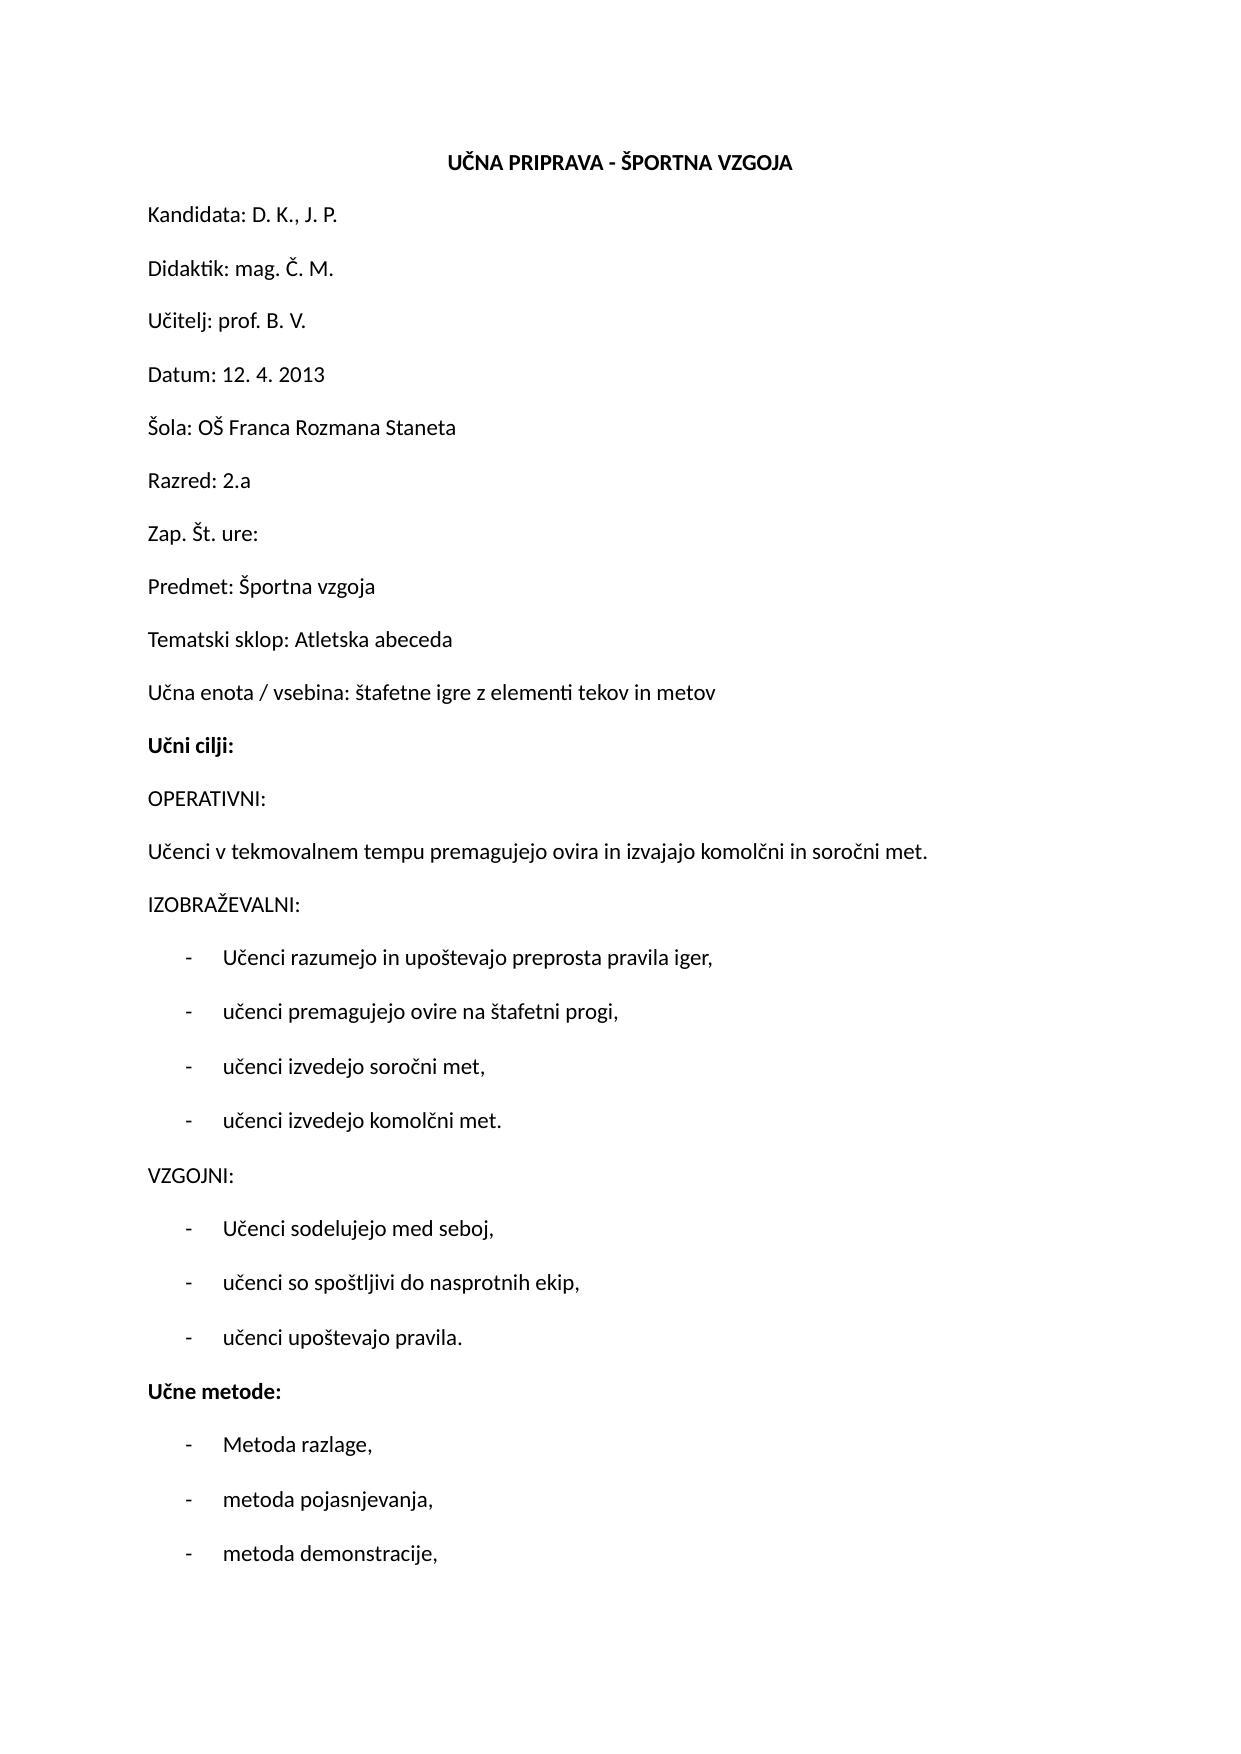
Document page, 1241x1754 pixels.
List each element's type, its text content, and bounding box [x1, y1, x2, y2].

text Datum: 12. 4. 2013 [148, 360, 1093, 388]
text UČNA PRIPRAVA - ŠPORTNA VZGOJA [148, 148, 1093, 176]
text Didaktik: mag. Č. M. [148, 254, 1093, 282]
text Šola: OŠ Franca Rozmana Staneta [148, 413, 1093, 441]
text IZOBRAŽEVALNI: [148, 890, 1093, 918]
text Učne metode: [148, 1377, 1093, 1405]
list učenci upoštevajo pravila. [185, 1323, 1093, 1351]
list metoda pojasnjevanja, [185, 1485, 1093, 1513]
text OPERATIVNI: [148, 784, 1093, 812]
list metoda demonstracije, [185, 1539, 1093, 1567]
text Učitelj: prof. B. V. [148, 307, 1093, 335]
list učenci premagujejo ovire na štafetni progi, [185, 997, 1093, 1025]
list učenci so spoštljivi do nasprotnih ekip, [185, 1268, 1093, 1296]
text Razred: 2.a [148, 466, 1093, 494]
list Učenci razumejo in upoštevajo preprosta pravila iger, [185, 943, 1093, 971]
text VZGOJNI: [148, 1161, 1093, 1189]
text Kandidata: D. K., J. P. [148, 201, 1093, 229]
text Predmet: Športna vzgoja [148, 572, 1093, 600]
list Metoda razlage, [185, 1430, 1093, 1458]
list učenci izvedejo soročni met, [185, 1052, 1093, 1080]
text Zap. Št. ure: [148, 519, 1093, 547]
list učenci izvedejo komolčni met. [185, 1106, 1093, 1134]
text Tematski sklop: Atletska abeceda [148, 625, 1093, 653]
text Učna enota / vsebina: štafetne igre z elementi tekov in metov [148, 678, 1093, 706]
text Učni cilji: [148, 731, 1093, 759]
list Učenci sodelujejo med seboj, [185, 1214, 1093, 1242]
text Učenci v tekmovalnem tempu premagujejo ovira in izvajajo komolčni in soročni met. [148, 837, 1093, 865]
